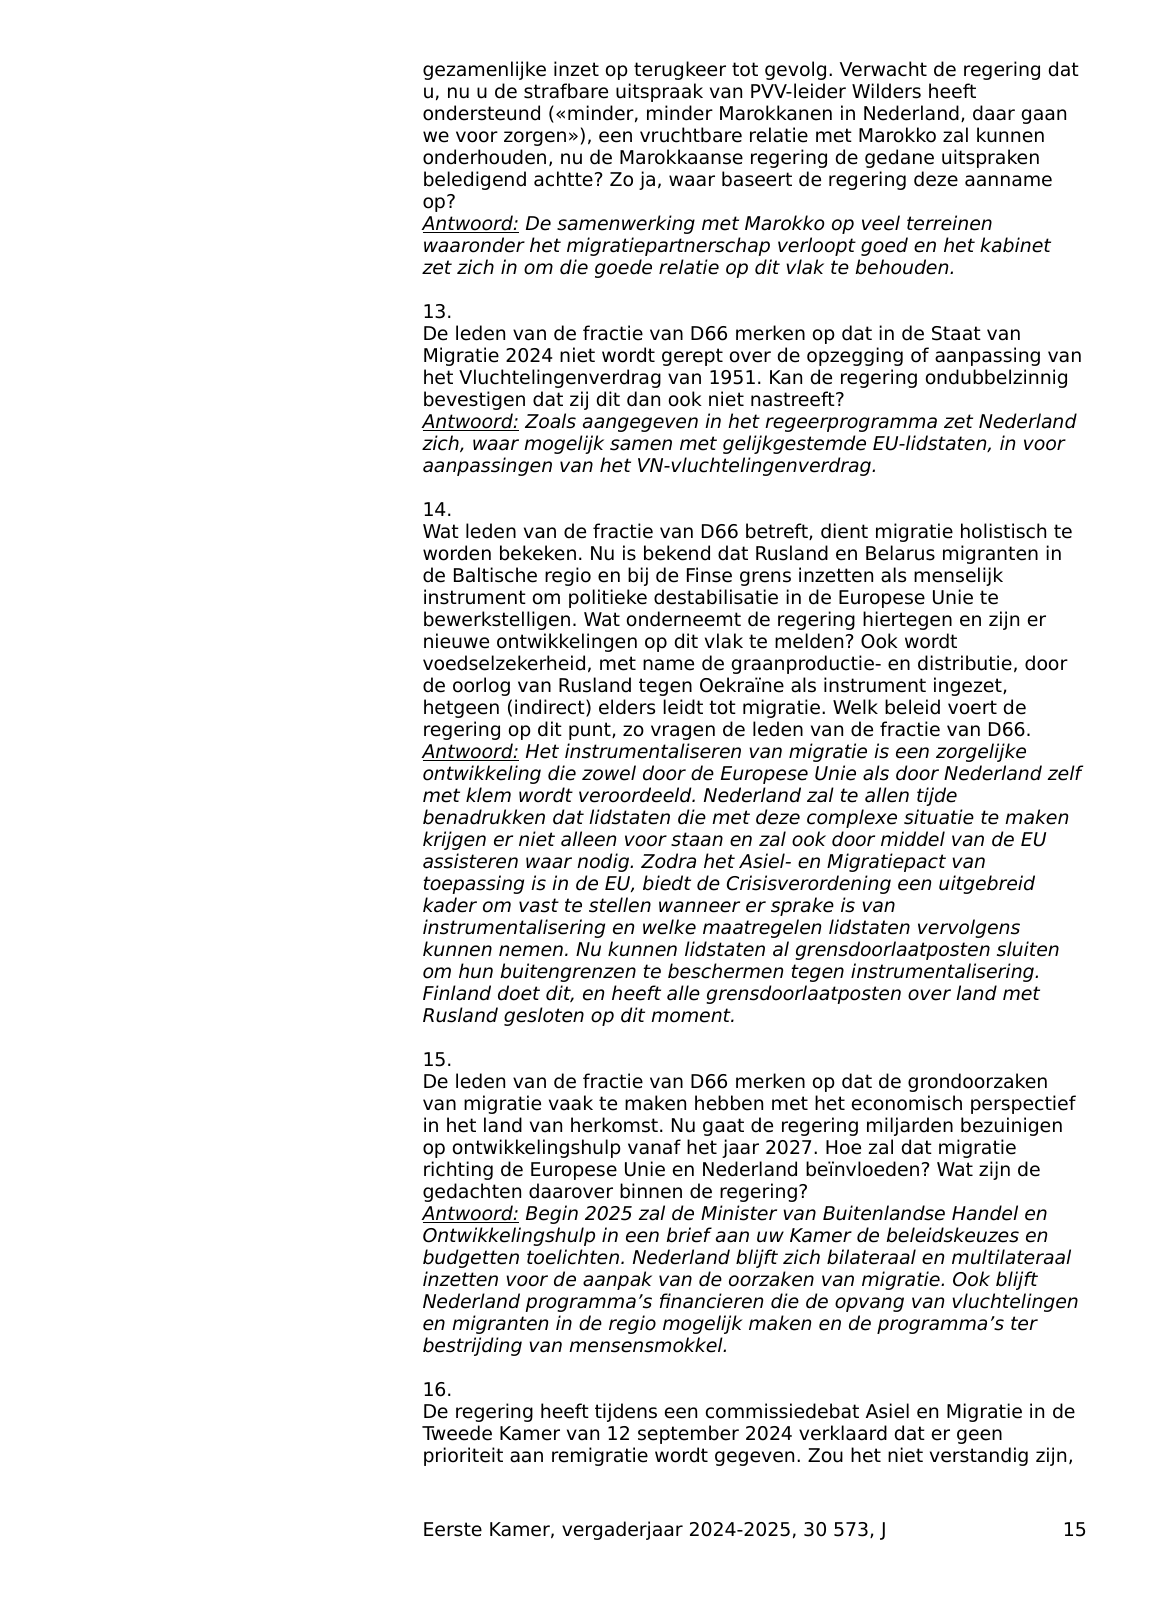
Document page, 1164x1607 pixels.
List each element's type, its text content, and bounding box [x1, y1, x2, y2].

text Antwoord: Begin 2025 zal de Minister van Buitenlandse Handel en Ontwikkelingshulp in een brief aan uw Kamer de beleidskeuzes en budgetten toelichten. Nederland blijft zich bilateraal en multilateraal inzetten voor de aanpak van de oorzaken van migratie. Ook blijft Nederland programma’s financieren die de opvang van vluchtelingen en migranten in de regio mogelijk maken en de programma’s ter bestrijding van mensensmokkel. [422, 1203, 1087, 1356]
text gezamenlijke inzet op terugkeer tot gevolg. Verwacht de regering dat u, nu u de strafbare uitspraak van PVV-leider Wilders heeft ondersteund («minder, minder Marokkanen in Nederland, daar gaan we voor zorgen»), een vruchtbare relatie met Marokko zal kunnen onderhouden, nu de Marokkaanse regering de gedane uitspraken beledigend achtte? Zo ja, waar baseert de regering deze aanname op? [422, 59, 1087, 213]
text De regering heeft tijdens een commissiedebat Asiel en Migratie in de Tweede Kamer van 12 september 2024 verklaard dat er geen prioriteit aan remigratie wordt gegeven. Zou het niet verstandig zijn, [422, 1401, 1087, 1467]
text Antwoord: De samenwerking met Marokko op veel terreinen waaronder het migratiepartnerschap verloopt goed en het kabinet zet zich in om die goede relatie op dit vlak te behouden. [422, 213, 1087, 279]
text De leden van de fractie van D66 merken op dat de grondoorzaken van migratie vaak te maken hebben met het economisch perspectief in het land van herkomst. Nu gaat de regering miljarden bezuinigen op ontwikkelingshulp vanaf het jaar 2027. Hoe zal dat migratie richting de Europese Unie en Nederland beïnvloeden? Wat zijn de gedachten daarover binnen de regering? [422, 1071, 1087, 1203]
text 14. [422, 499, 1087, 521]
text 16. [422, 1379, 1087, 1401]
text De leden van de fractie van D66 merken op dat in de Staat van Migratie 2024 niet wordt gerept over de opzegging of aanpassing van het Vluchtelingenverdrag van 1951. Kan de regering ondubbelzinnig bevestigen dat zij dit dan ook niet nastreeft? [422, 323, 1087, 411]
text 15. [422, 1049, 1087, 1071]
text Antwoord: Het instrumentaliseren van migratie is een zorgelijke ontwikkeling die zowel door de Europese Unie als door Nederland zelf met klem wordt veroordeeld. Nederland zal te allen tijde benadrukken dat lidstaten die met deze complexe situatie te maken krijgen er niet alleen voor staan en zal ook door middel van de EU assisteren waar nodig. Zodra het Asiel- en Migratiepact van toepassing is in de EU, biedt de Crisisverordening een uitgebreid kader om vast te stellen wanneer er sprake is van instrumentalisering en welke maatregelen lidstaten vervolgens kunnen nemen. Nu kunnen lidstaten al grensdoorlaatposten sluiten om hun buitengrenzen te beschermen tegen instrumentalisering. Finland doet dit, en heeft alle grensdoorlaatposten over land met Rusland gesloten op dit moment. [422, 741, 1087, 1027]
text 13. [422, 301, 1087, 323]
text Antwoord: Zoals aangegeven in het regeerprogramma zet Nederland zich, waar mogelijk samen met gelijkgestemde EU-lidstaten, in voor aanpassingen van het VN-vluchtelingenverdrag. [422, 411, 1087, 477]
text Wat leden van de fractie van D66 betreft, dient migratie holistisch te worden bekeken. Nu is bekend dat Rusland en Belarus migranten in de Baltische regio en bij de Finse grens inzetten als menselijk instrument om politieke destabilisatie in de Europese Unie te bewerkstelligen. Wat onderneemt de regering hiertegen en zijn er nieuwe ontwikkelingen op dit vlak te melden? Ook wordt voedselzekerheid, met name de graanproductie- en distributie, door de oorlog van Rusland tegen Oekraïne als instrument ingezet, hetgeen (indirect) elders leidt tot migratie. Welk beleid voert de regering op dit punt, zo vragen de leden van de fractie van D66. [422, 521, 1087, 741]
